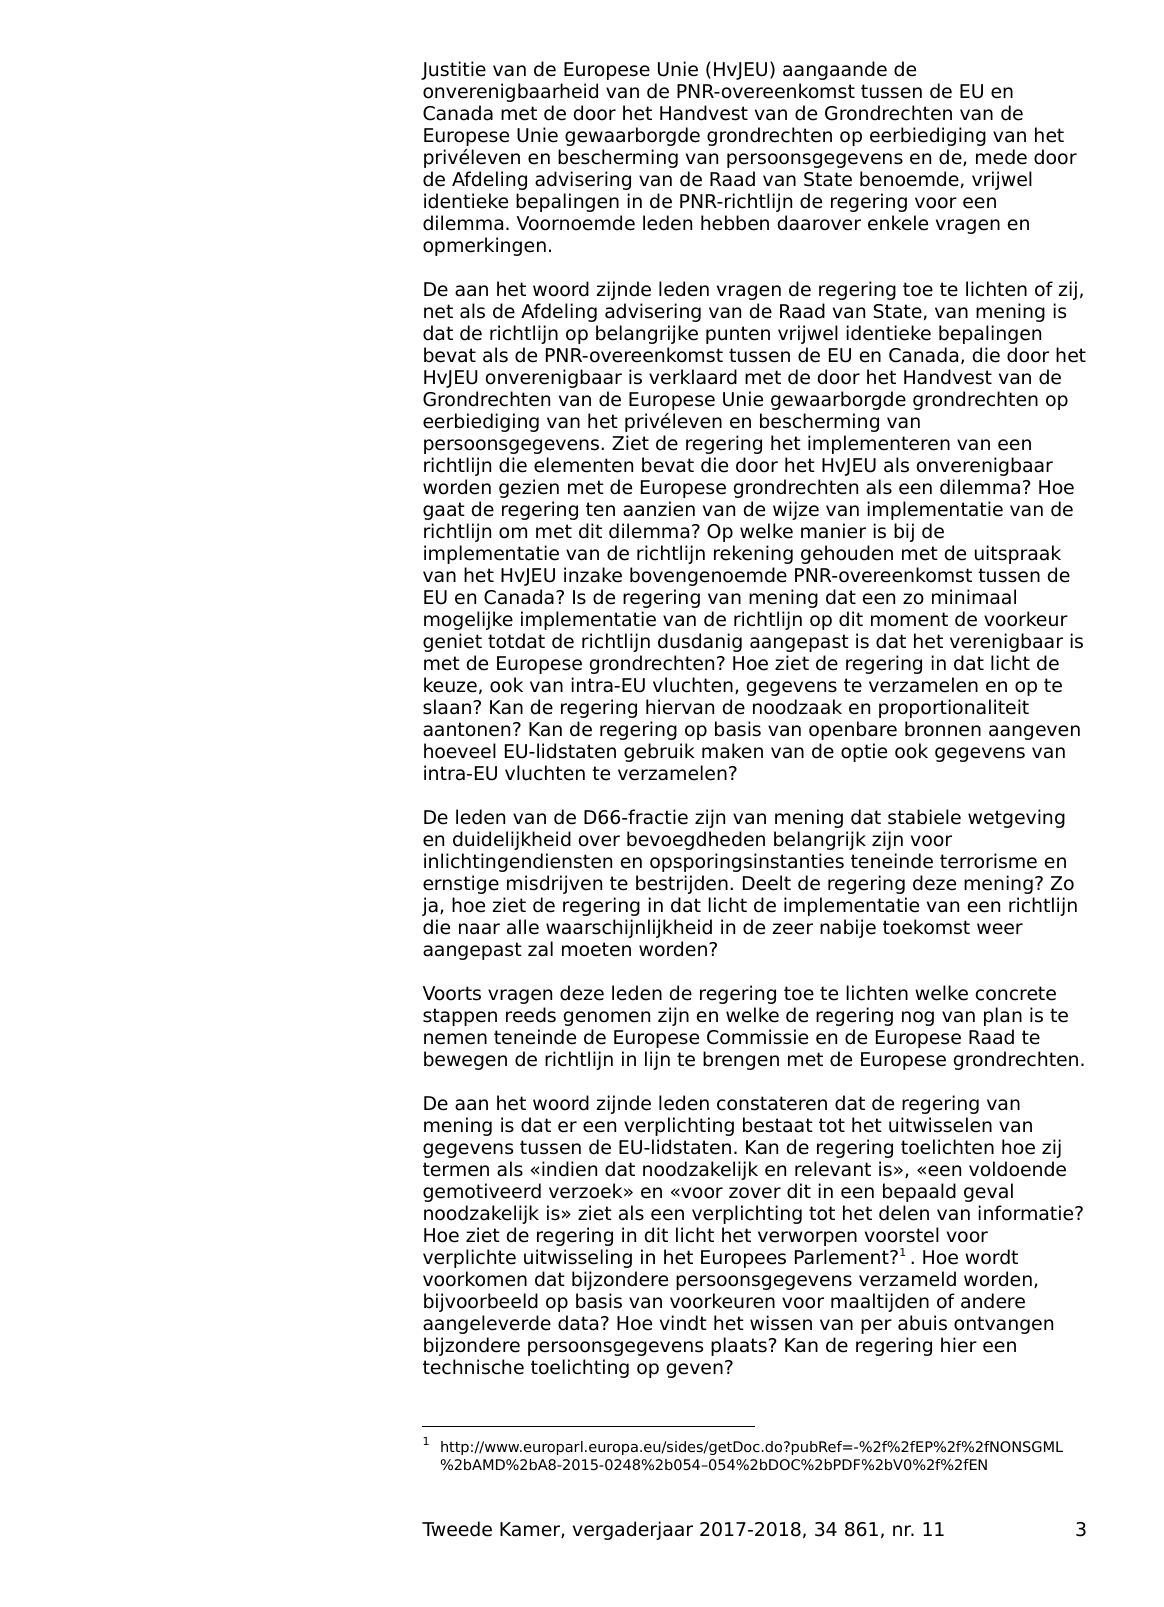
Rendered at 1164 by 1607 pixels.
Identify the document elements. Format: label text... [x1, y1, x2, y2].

text De leden van de D66-fractie zijn van mening dat stabiele wetgeving en duidelijkheid over bevoegdheden belangrijk zijn voor inlichtingendiensten en opsporingsinstanties teneinde terrorisme en ernstige misdrijven te bestrijden. Deelt de regering deze mening? Zo ja, hoe ziet de regering in dat licht de implementatie van een richtlijn die naar alle waarschijnlijkheid in de zeer nabije toekomst weer aangepast zal moeten worden? [422, 807, 1087, 961]
text De aan het woord zijnde leden vragen de regering toe te lichten of zij, net als de Afdeling advisering van de Raad van State, van mening is dat de richtlijn op belangrijke punten vrijwel identieke bepalingen bevat als de PNR-overeenkomst tussen de EU en Canada, die door het HvJEU onverenigbaar is verklaard met de door het Handvest van de Grondrechten van de Europese Unie gewaarborgde grondrechten op eerbiediging van het privéleven en bescherming van persoonsgegevens. Ziet de regering het implementeren van een richtlijn die elementen bevat die door het HvJEU als onverenigbaar worden gezien met de Europese grondrechten als een dilemma? Hoe gaat de regering ten aanzien van de wijze van implementatie van de richtlijn om met dit dilemma? Op welke manier is bij de implementatie van de richtlijn rekening gehouden met de uitspraak van het HvJEU inzake bovengenoemde PNR-overeenkomst tussen de EU en Canada? Is de regering van mening dat een zo minimaal mogelijke implementatie van de richtlijn op dit moment de voorkeur geniet totdat de richtlijn dusdanig aangepast is dat het verenigbaar is met de Europese grondrechten? Hoe ziet de regering in dat licht de keuze, ook van intra-EU vluchten, gegevens te verzamelen en op te slaan? Kan de regering hiervan de noodzaak en proportionaliteit aantonen? Kan de regering op basis van openbare bronnen aangeven hoeveel EU-lidstaten gebruik maken van de optie ook gegevens van intra-EU vluchten te verzamelen? [422, 279, 1087, 784]
text http://www.europarl.europa.eu/sides/getDoc.do?pubRef=-%2f%2fEP%2f%2fNONSGML%2bAMD%2bA8-2015-0248%2b054–054%2bDOC%2bPDF%2bV0%2f%2fEN [422, 1435, 1087, 1474]
text De aan het woord zijnde leden constateren dat de regering van mening is dat er een verplichting bestaat tot het uitwisselen van gegevens tussen de EU-lidstaten. Kan de regering toelichten hoe zij termen als «indien dat noodzakelijk en relevant is», «een voldoende gemotiveerd verzoek» en «voor zover dit in een bepaald geval noodzakelijk is» ziet als een verplichting tot het delen van informatie? Hoe ziet de regering in dit licht het verworpen voorstel voor verplichte uitwisseling in het Europees Parlement?. Hoe wordt voorkomen dat bijzondere persoonsgegevens verzameld worden, bijvoorbeeld op basis van voorkeuren voor maaltijden of andere aangeleverde data? Hoe vindt het wissen van per abuis ontvangen bijzondere persoonsgegevens plaats? Kan de regering hier een technische toelichting op geven? [422, 1093, 1087, 1379]
text Voorts vragen deze leden de regering toe te lichten welke concrete stappen reeds genomen zijn en welke de regering nog van plan is te nemen teneinde de Europese Commissie en de Europese Raad te bewegen de richtlijn in lijn te brengen met de Europese grondrechten. [422, 983, 1087, 1071]
text Justitie van de Europese Unie (HvJEU) aangaande de onverenigbaarheid van de PNR-overeenkomst tussen de EU en Canada met de door het Handvest van de Grondrechten van de Europese Unie gewaarborgde grondrechten op eerbiediging van het privéleven en bescherming van persoonsgegevens en de, mede door de Afdeling advisering van de Raad van State benoemde, vrijwel identieke bepalingen in de PNR-richtlijn de regering voor een dilemma. Voornoemde leden hebben daarover enkele vragen en opmerkingen. [422, 59, 1087, 257]
